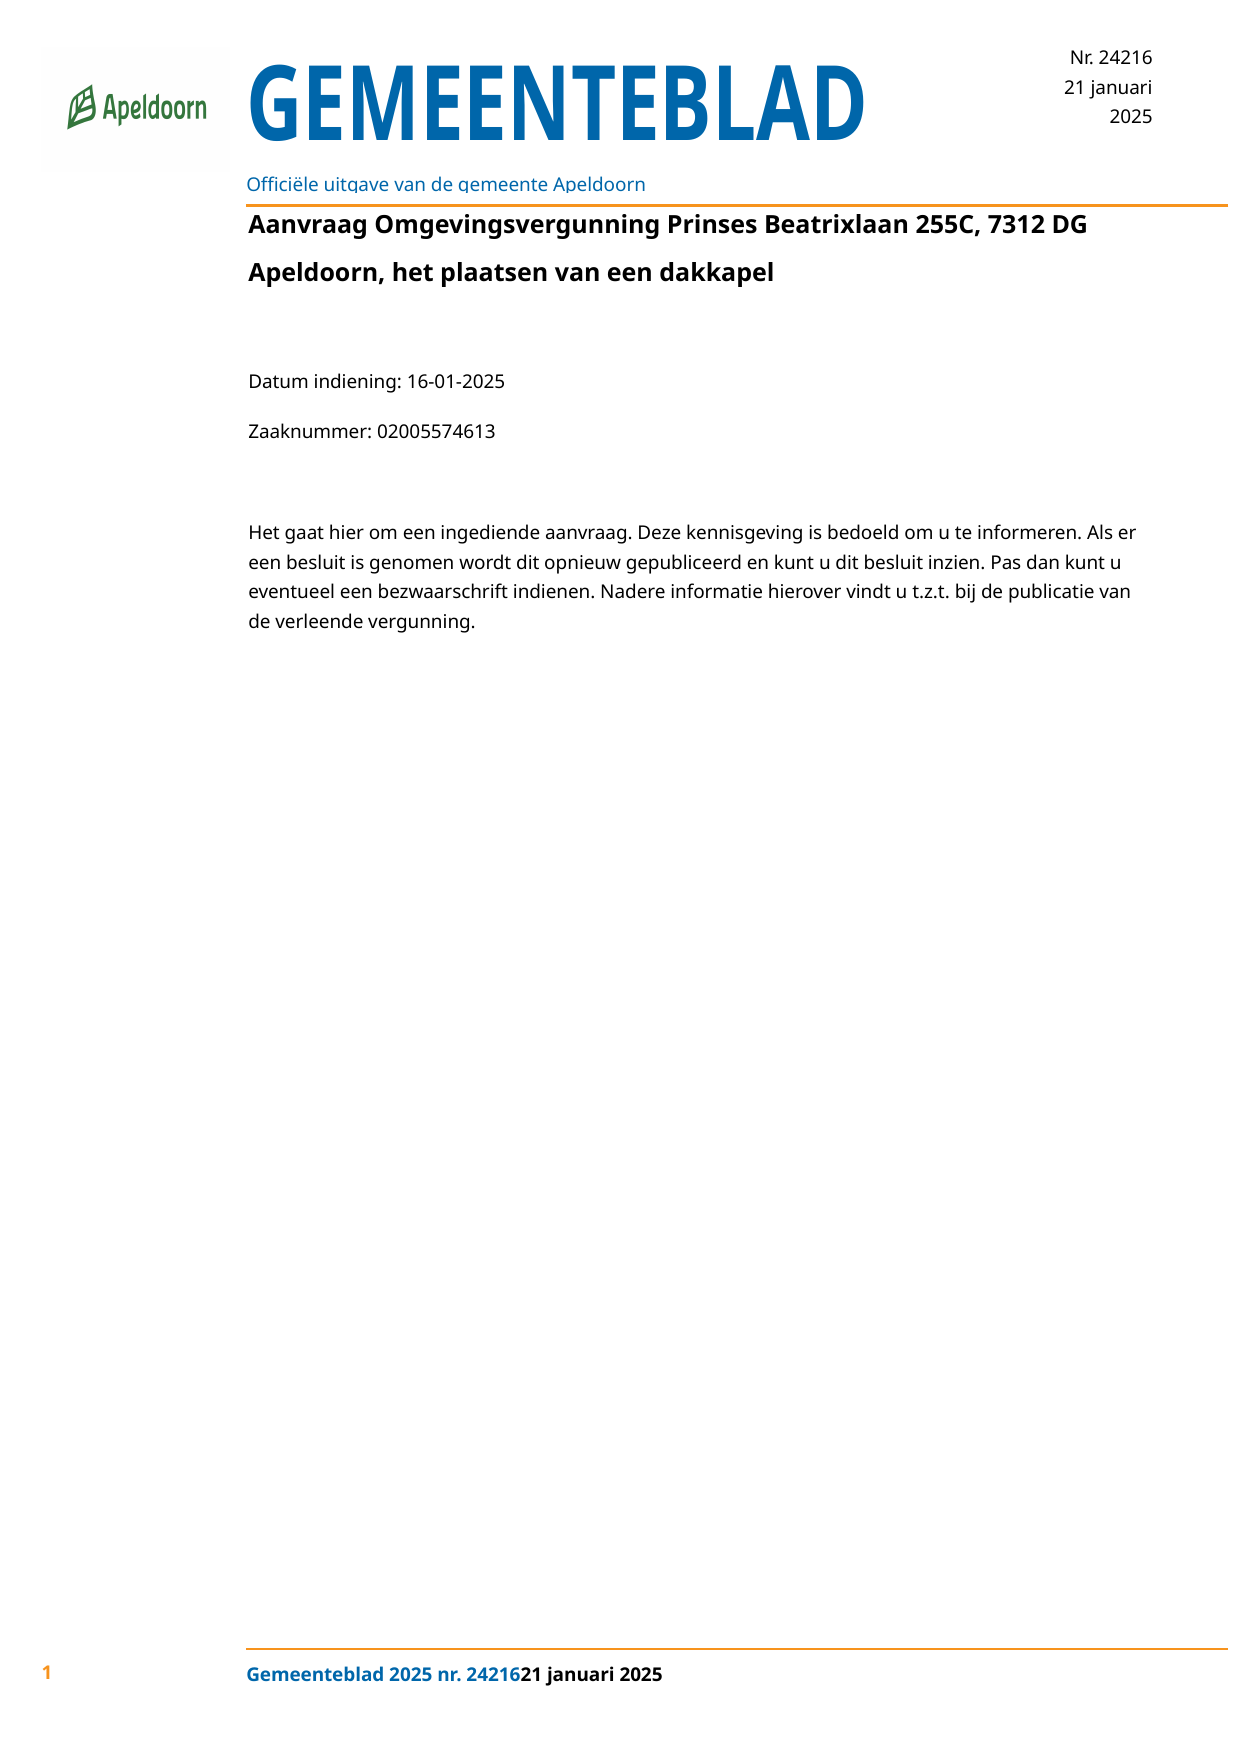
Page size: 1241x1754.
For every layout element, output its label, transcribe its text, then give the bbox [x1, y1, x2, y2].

text Het gaat hier om een ingediende aanvraag. Deze kennisgeving is bedoeld om u te informeren. Als er een besluit is genomen wordt dit opnieuw gepubliceerd en kunt u dit besluit inzien. Pas dan kunt u eventueel een bezwaarschrift indienen. Nadere informatie hierover vindt u t.z.t. bij de publicatie van de verleende vergunning. [248, 519, 1152, 634]
text Datum indiening: 16-01-2025 [248, 368, 1152, 394]
text Zaaknummer: 02005574613 [248, 419, 1152, 444]
text Aanvraag Omgevingsvergunning Prinses Beatrixlaan 255C, 7312 DG Apeldoorn, het plaatsen van een dakkapel [248, 207, 1152, 288]
picture [41, 47, 231, 172]
